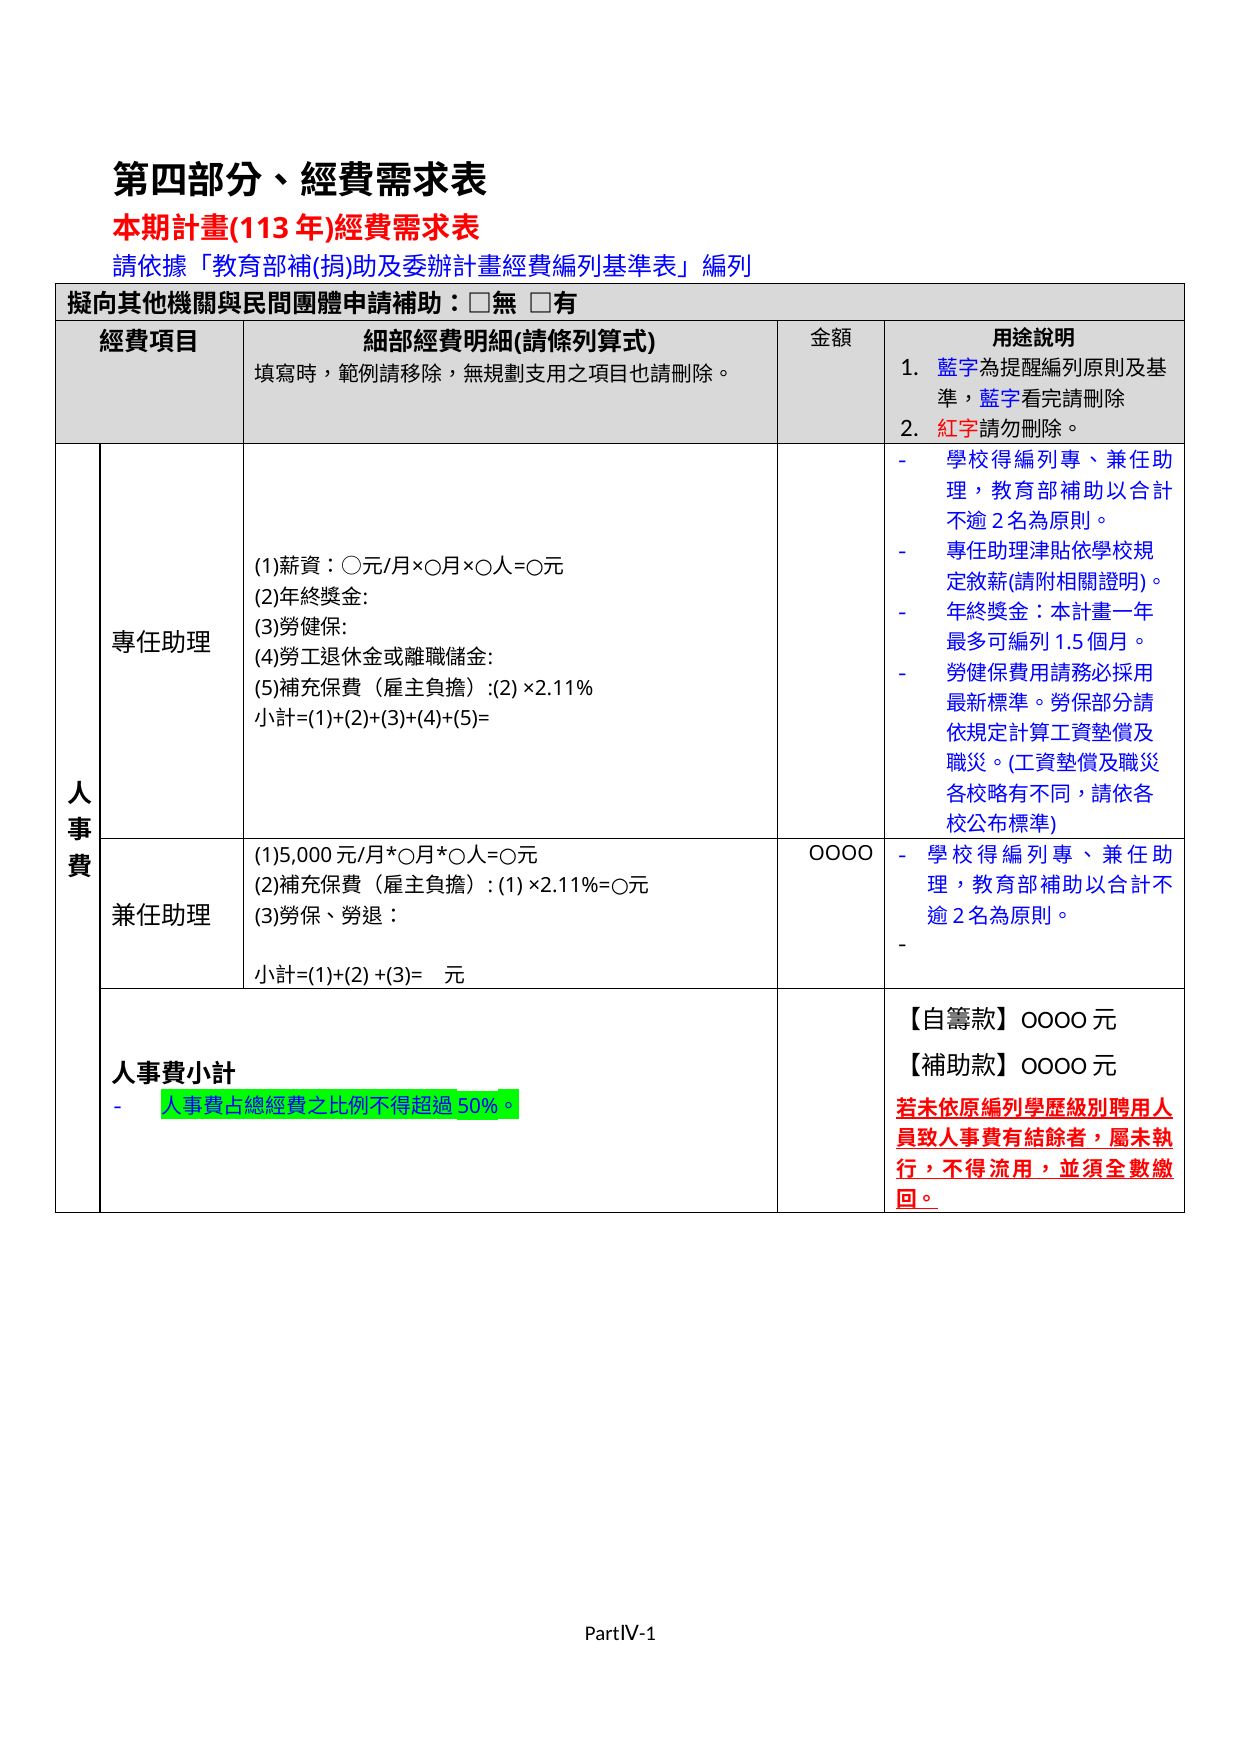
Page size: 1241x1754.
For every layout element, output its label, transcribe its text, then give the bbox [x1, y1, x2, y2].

table_cell (1)5,000元/月*○月*○人=○元 (2)補充保費（雇主負擔）: (1) ×2.11%=○元 (3)勞保、勞退： 小計=(1)+(2) +(3)= 元 [244, 839, 777, 988]
table_cell 經費項目 [56, 321, 243, 443]
table_header 擬向其他機關與民間團體申請補助：□無 □有 [56, 284, 1184, 320]
table_cell 【自籌款】OOOO元 【補助款】OOOO元 若未依原編列學歷級別聘用人員致人事費有結餘者，屬未執行，不得流用，並須全數繳回。 [885, 989, 1184, 1212]
table_cell 用途說明 藍字為提醒編列原則及基準，藍字看完請刪除 紅字請勿刪除。 [885, 321, 1184, 443]
table_cell 學校得編列專、兼任助理，教育部補助以合計不逾2名為原則。 專任助理津貼依學校規定敘薪(請附相關證明)。 年終獎金：本計畫一年最多可編列1.5個月。 勞健保費用請務必採用最新標準。勞保部分請依規定計算工資墊償及職災。(工資墊償及職災各校略有不同，請依各校公布標準) [885, 444, 1184, 837]
table_cell 金額 [778, 321, 884, 443]
table_cell 細部經費明細(請條列算式) 填寫時，範例請移除，無規劃支用之項目也請刪除。 [244, 321, 777, 443]
subtitle 第四部分、經費需求表 [112, 150, 1128, 204]
table_cell (1)薪資：○元/月×○月×○人=○元 (2)年終獎金: (3)勞健保: (4)勞工退休金或離職儲金: (5)補充保費（雇主負擔）:(2) ×2.11% 小計=(1)+(2)+(3)+(4)+(5)= [244, 444, 777, 837]
table_cell 專任助理 [101, 444, 243, 837]
table_cell [778, 444, 884, 837]
table_cell 學校得編列專、兼任助理，教育部補助以合計不逾2名為原則。 [885, 839, 1184, 988]
table_cell 人事費 [56, 444, 99, 1212]
table_cell 人事費小計 人事費占總經費之比例不得超過50%。 [101, 989, 777, 1212]
subtitle 本期計畫(113年)經費需求表 [112, 204, 1128, 247]
table_cell [778, 989, 884, 1212]
text 請依據「教育部補(捐)助及委辦計畫經費編列基準表」編列 [112, 247, 1128, 283]
table_cell OOOO [778, 839, 884, 988]
table_cell 兼任助理 [101, 839, 243, 988]
